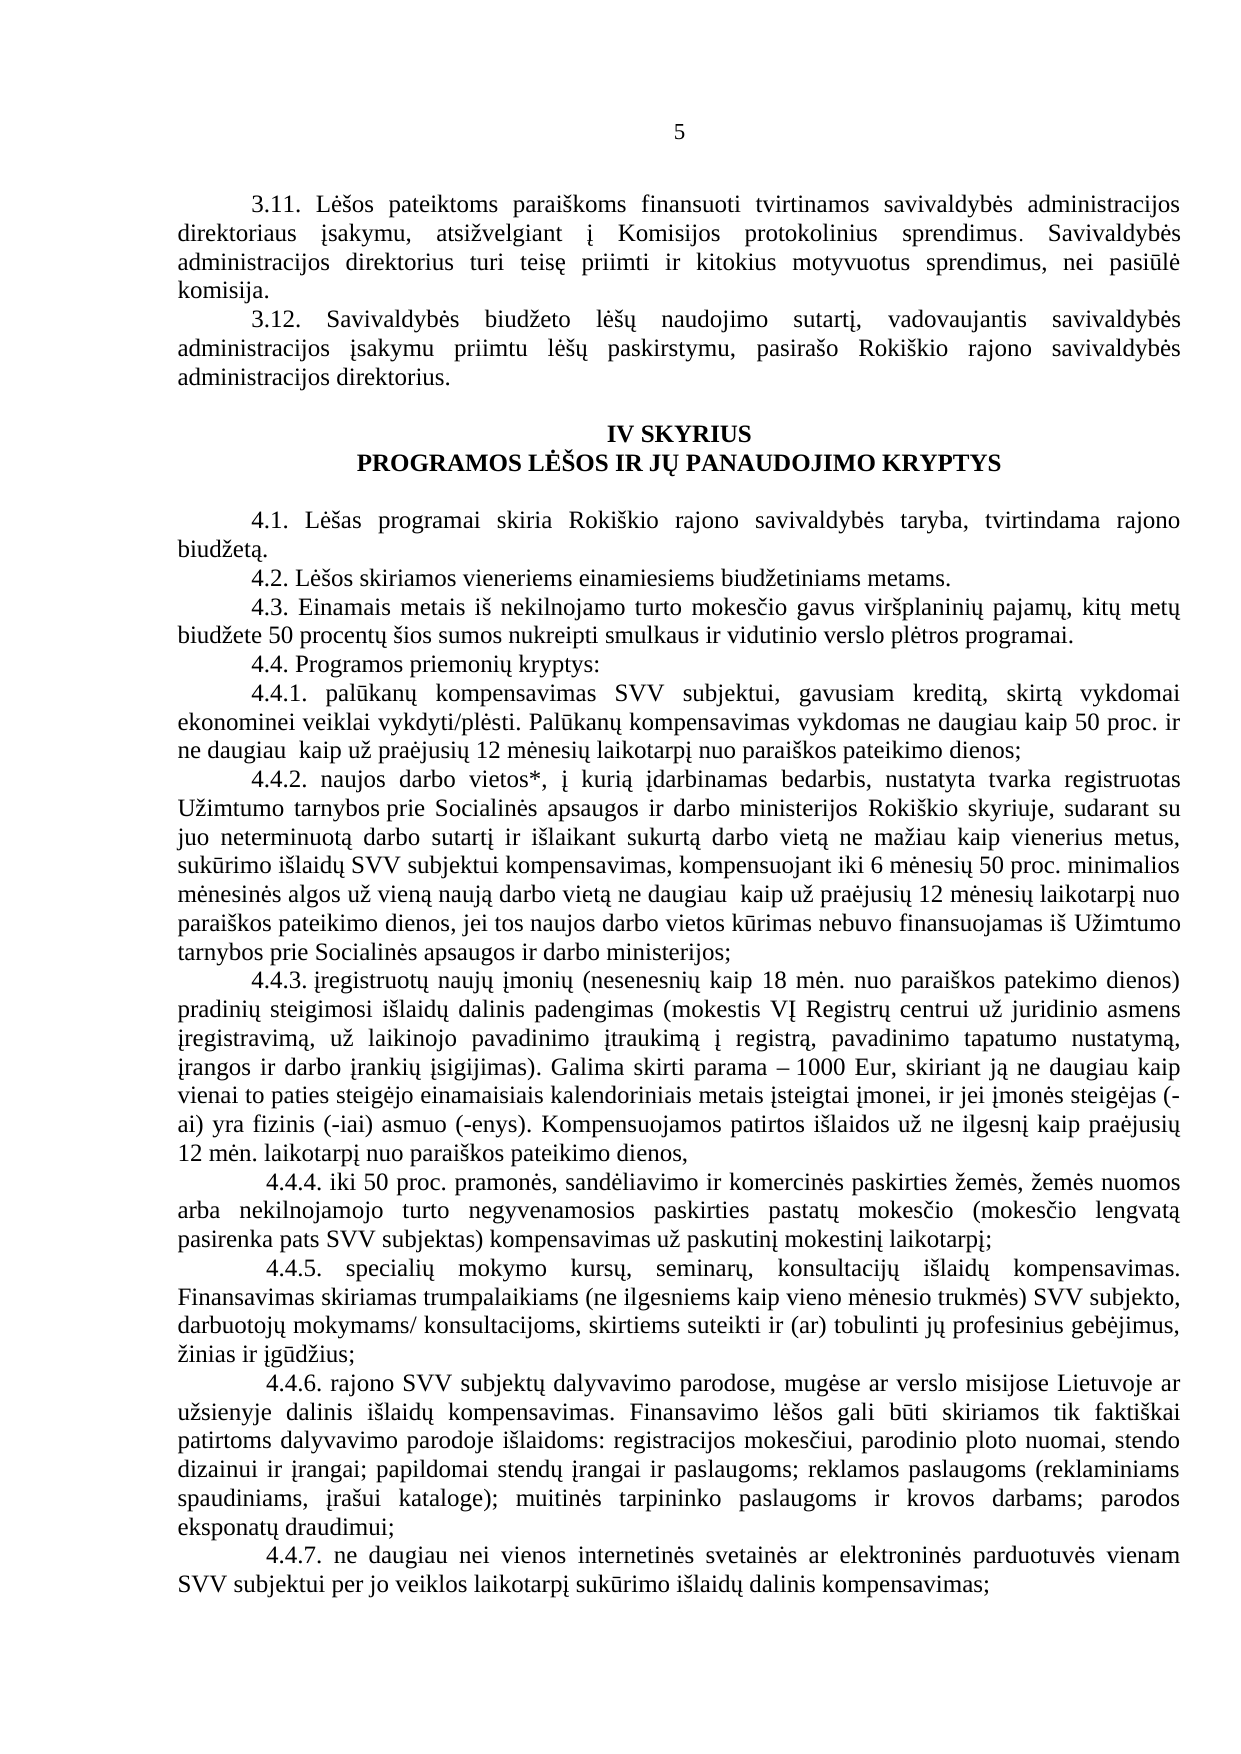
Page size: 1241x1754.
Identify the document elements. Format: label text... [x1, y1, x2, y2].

text 4.4.1. palūkanų kompensavimas SVV subjektui, gavusiam kreditą, skirtą vykdomai ekonominei veiklai vykdyti/plėsti. Palūkanų kompensavimas vykdomas ne daugiau kaip 50 proc. ir ne daugiau kaip už praėjusių 12 mėnesių laikotarpį nuo paraiškos pateikimo dienos; [177, 678, 1181, 764]
text 4.4. Programos priemonių kryptys: [177, 649, 1181, 678]
text 3.12. Savivaldybės biudžeto lėšų naudojimo sutartį, vadovaujantis savivaldybės administracijos įsakymu priimtu lėšų paskirstymu, pasirašo Rokiškio rajono savivaldybės administracijos direktorius. [177, 304, 1181, 391]
text 4.4.4. iki 50 proc. pramonės, sandėliavimo ir komercinės paskirties žemės, žemės nuomos arba nekilnojamojo turto negyvenamosios paskirties pastatų mokesčio (mokesčio lengvatą pasirenka pats SVV subjektas) kompensavimas už paskutinį mokestinį laikotarpį; [177, 1167, 1181, 1253]
text PROGRAMOS LĖŠOS IR JŲ PANAUDOJIMO KRYPTYS [177, 448, 1181, 477]
text 4.2. Lėšos skiriamos vieneriems einamiesiems biudžetiniams metams. [177, 563, 1181, 592]
text 4.3. Einamais metais iš nekilnojamo turto mokesčio gavus viršplaninių pajamų, kitų metų biudžete 50 procentų šios sumos nukreipti smulkaus ir vidutinio verslo plėtros programai. [177, 592, 1181, 649]
text 4.4.7. ne daugiau nei vienos internetinės svetainės ar elektroninės parduotuvės vienam SVV subjektui per jo veiklos laikotarpį sukūrimo išlaidų dalinis kompensavimas; [177, 1541, 1181, 1598]
text IV SKYRIUS [177, 419, 1181, 448]
text 4.1. Lėšas programai skiria Rokiškio rajono savivaldybės taryba, tvirtindama rajono biudžetą. [177, 506, 1181, 563]
subtitle 4.4.3. įregistruotų naujų įmonių (nesenesnių kaip 18 mėn. nuo paraiškos patekimo dienos) pradinių steigimosi išlaidų dalinis padengimas (mokestis VĮ Registrų centrui už juridinio asmens įregistravimą, už laikinojo pavadinimo įtraukimą į registrą, pavadinimo tapatumo nustatymą, įrangos ir darbo įrankių įsigijimas). Galima skirti parama – 1000 Eur, skiriant ją ne daugiau kaip vienai to paties steigėjo einamaisiais kalendoriniais metais įsteigtai įmonei, ir jei įmonės steigėjas (-ai) yra fizinis (-iai) asmuo (-enys). Kompensuojamos patirtos išlaidos už ne ilgesnį kaip praėjusių 12 mėn. laikotarpį nuo paraiškos pateikimo dienos, [177, 966, 1181, 1167]
text 4.4.5. specialių mokymo kursų, seminarų, konsultacijų išlaidų kompensavimas. Finansavimas skiriamas trumpalaikiams (ne ilgesniems kaip vieno mėnesio trukmės) SVV subjekto, darbuotojų mokymams/ konsultacijoms, skirtiems suteikti ir (ar) tobulinti jų profesinius gebėjimus, žinias ir įgūdžius; [177, 1253, 1181, 1368]
text 4.4.2. naujos darbo vietos*, į kurią įdarbinamas bedarbis, nustatyta tvarka registruotas Užimtumo tarnybos prie Socialinės apsaugos ir darbo ministerijos Rokiškio skyriuje, sudarant su juo neterminuotą darbo sutartį ir išlaikant sukurtą darbo vietą ne mažiau kaip vienerius metus, sukūrimo išlaidų SVV subjektui kompensavimas, kompensuojant iki 6 mėnesių 50 proc. minimalios mėnesinės algos už vieną naują darbo vietą ne daugiau kaip už praėjusių 12 mėnesių laikotarpį nuo paraiškos pateikimo dienos, jei tos naujos darbo vietos kūrimas nebuvo finansuojamas iš Užimtumo tarnybos prie Socialinės apsaugos ir darbo ministerijos; [177, 764, 1181, 966]
text 4.4.6. rajono SVV subjektų dalyvavimo parodose, mugėse ar verslo misijose Lietuvoje ar užsienyje dalinis išlaidų kompensavimas. Finansavimo lėšos gali būti skiriamos tik faktiškai patirtoms dalyvavimo parodoje išlaidoms: registracijos mokesčiui, parodinio ploto nuomai, stendo dizainui ir įrangai; papildomai stendų įrangai ir paslaugoms; reklamos paslaugoms (reklaminiams spaudiniams, įrašui kataloge); muitinės tarpininko paslaugoms ir krovos darbams; parodos eksponatų draudimui; [177, 1368, 1181, 1541]
text 3.11. Lėšos pateiktoms paraiškoms finansuoti tvirtinamos savivaldybės administracijos direktoriaus įsakymu, atsižvelgiant į Komisijos protokolinius sprendimus. Savivaldybės administracijos direktorius turi teisę priimti ir kitokius motyvuotus sprendimus, nei pasiūlė komisija. [177, 189, 1181, 304]
